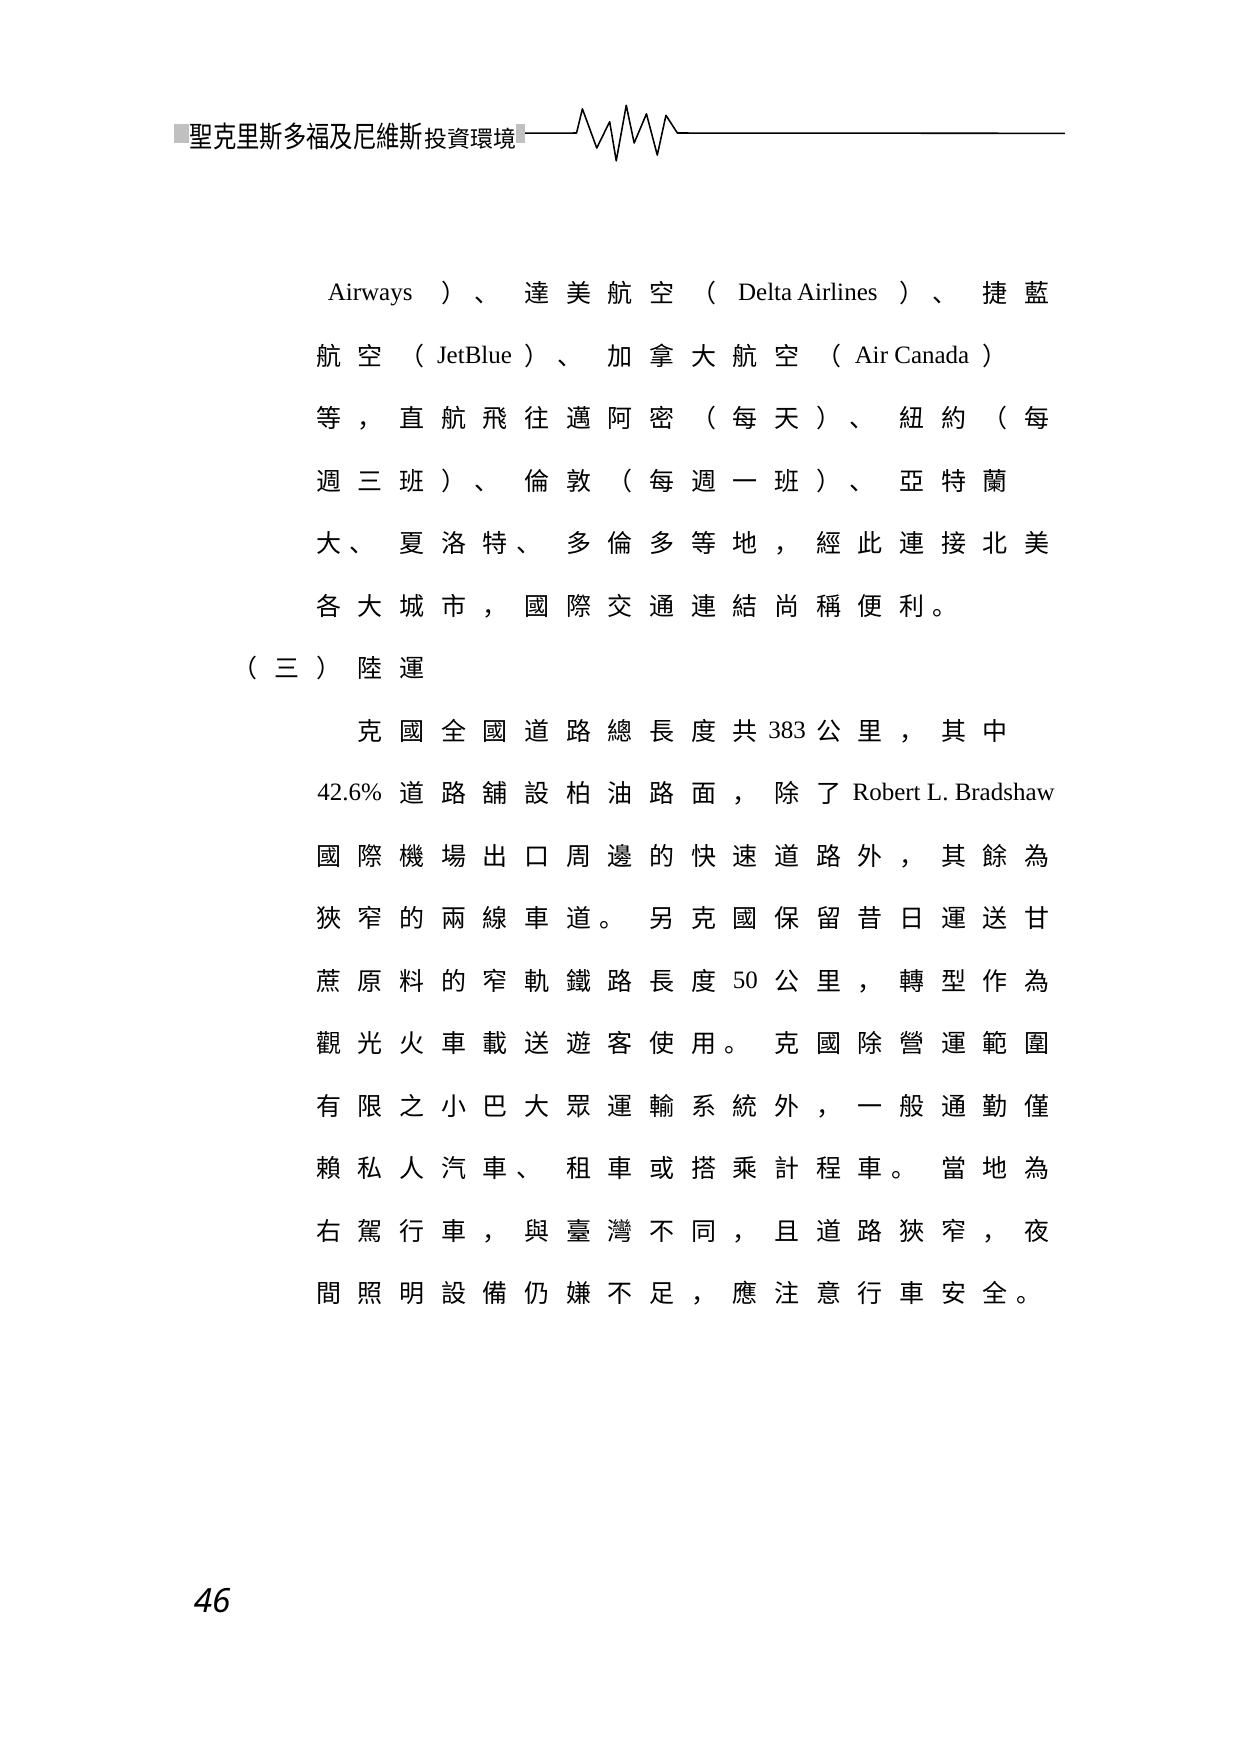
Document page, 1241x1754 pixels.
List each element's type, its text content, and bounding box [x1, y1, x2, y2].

text （三）陸運 [207, 625, 1058, 688]
text 克國全國道路總長度共383公里，其中42.6%道路舖設柏油路面，除了Robert L. Bradshaw國際機場出口周邊的快速道路外，其餘為狹窄的兩線車道。另克國保留昔日運送甘蔗原料的窄軌鐵路長度50公里，轉型作為觀光火車載送遊客使用。克國除營運範圍有限之小巴大眾運輸系統外，一般通勤僅賴私人汽車、租車或搭乘計程車。當地為右駕行車，與臺灣不同，且道路狹窄，夜間照明設備仍嫌不足，應注意行車安全。 [281, 688, 1058, 1313]
text Airways）、達美航空（Delta Airlines）、捷藍航空（JetBlue）、加拿大航空（Air Canada）等，直航飛往邁阿密（每天）、紐約（每週三班）、倫敦（每週一班）、亞特蘭大、夏洛特、多倫多等地，經此連接北美各大城市，國際交通連結尚稱便利。 [281, 250, 1058, 625]
